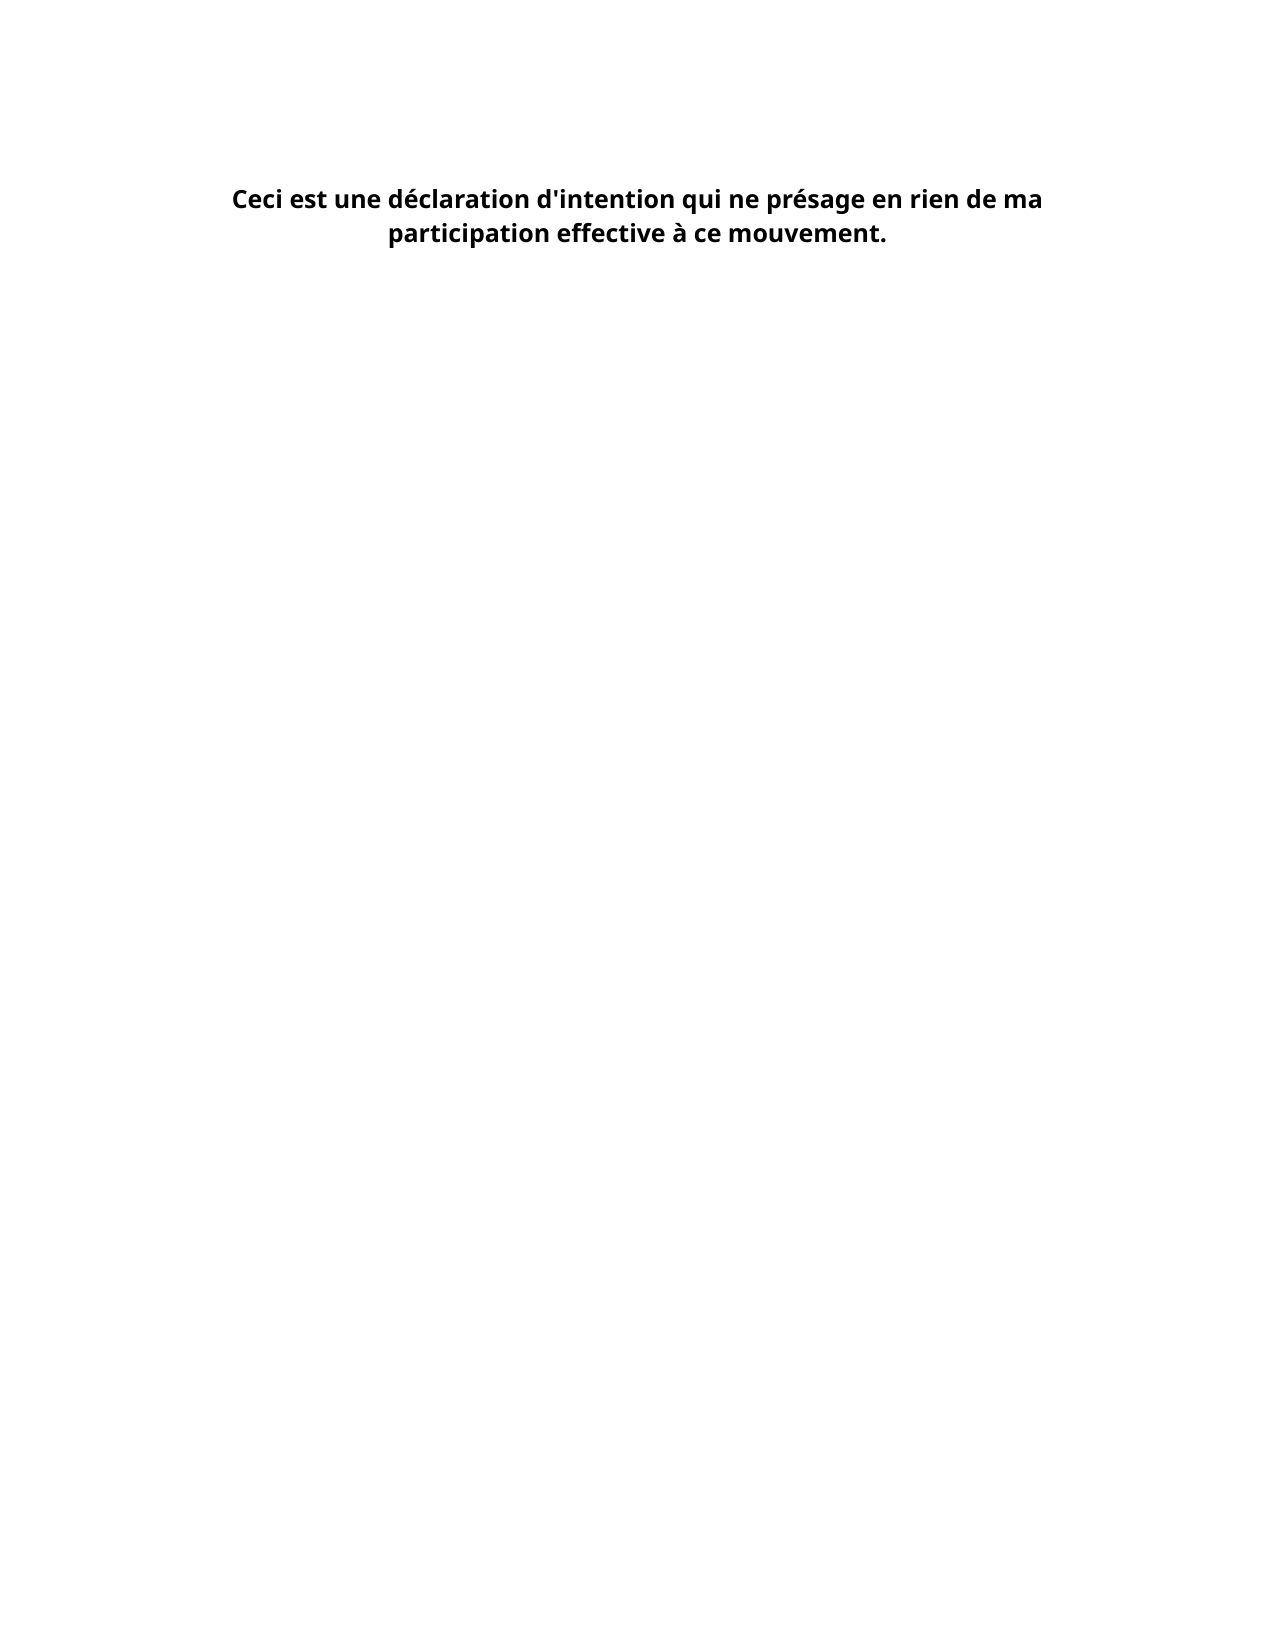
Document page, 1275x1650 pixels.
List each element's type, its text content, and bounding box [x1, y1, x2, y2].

text Ceci est une déclaration d'intention qui ne présage en rien de ma participation effective à ce mouvement. [148, 182, 1127, 250]
